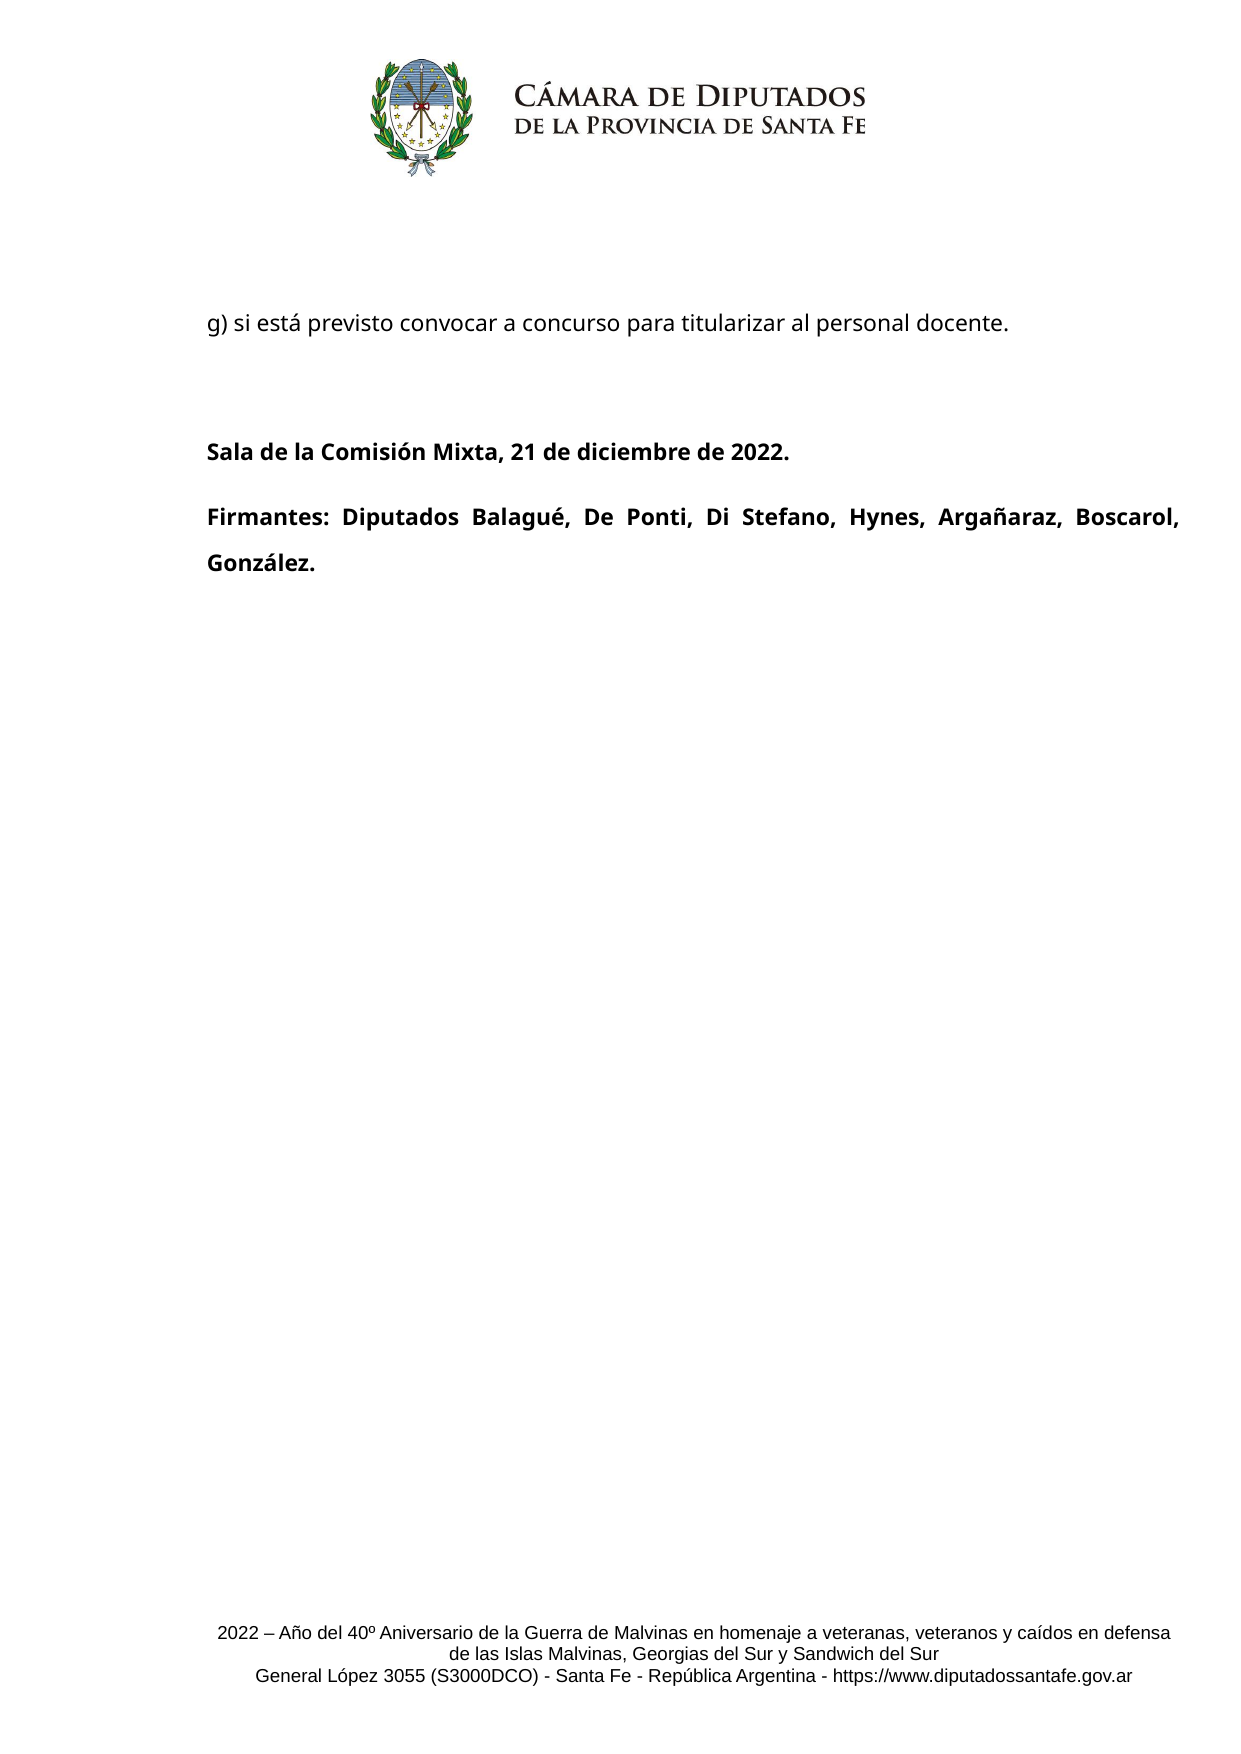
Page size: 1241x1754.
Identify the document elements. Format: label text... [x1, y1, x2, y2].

text Sala de la Comisión Mixta, 21 de diciembre de 2022. [207, 436, 1181, 467]
text Firmantes: Diputados Balagué, De Ponti, Di Stefano, Hynes, Argañaraz, Boscarol, González. [207, 501, 1181, 579]
text g) si está previsto convocar a concurso para titularizar al personal docente. [207, 307, 1181, 338]
picture [370, 59, 866, 181]
